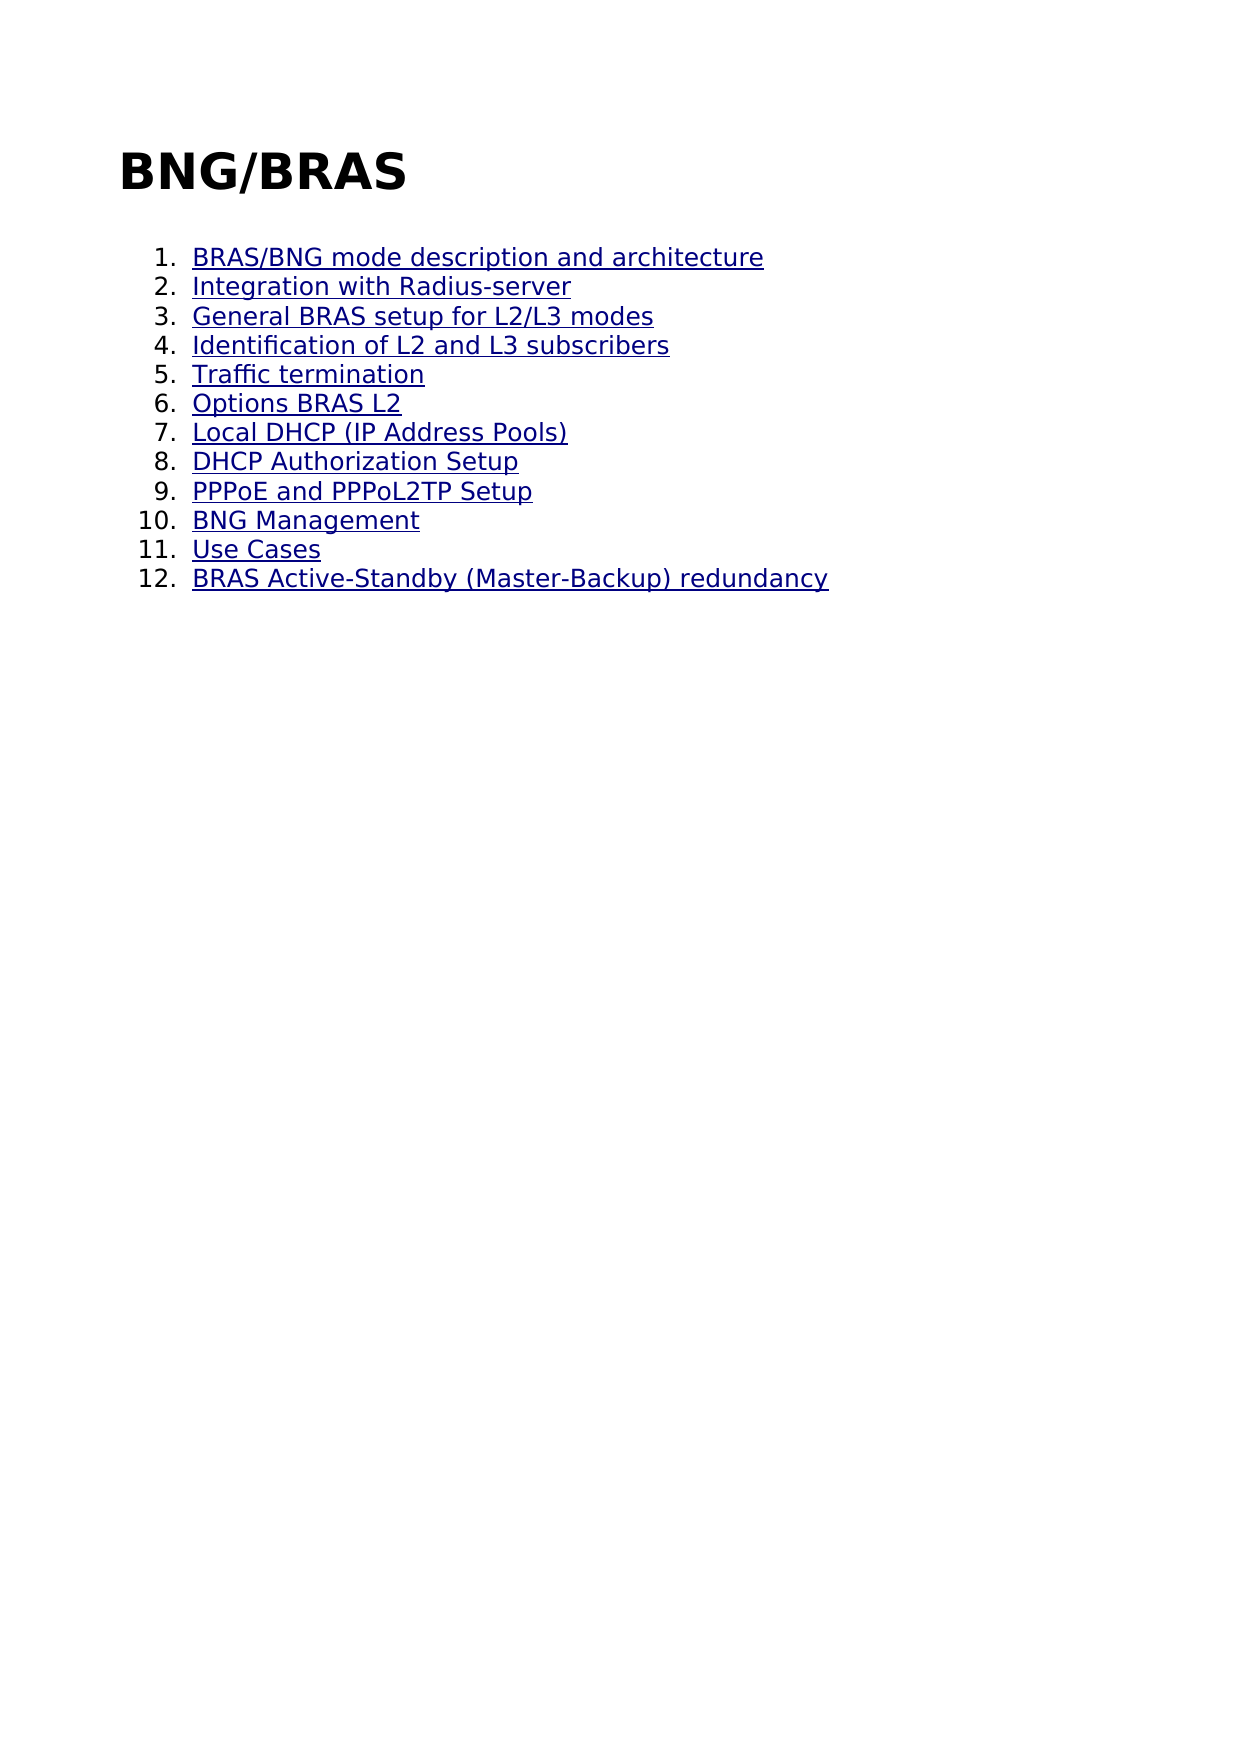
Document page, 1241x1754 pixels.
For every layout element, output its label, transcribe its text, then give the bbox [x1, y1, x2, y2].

list Identification of L2 and L3 subscribers [177, 331, 1122, 360]
list Local DHCP (IP Address Pools) [177, 418, 1122, 447]
list DHCP Authorization Setup [177, 447, 1122, 477]
list BRAS/BNG mode description and architecture [177, 243, 1122, 272]
list BNG Management [177, 506, 1122, 535]
list Options BRAS L2 [177, 389, 1122, 418]
list Traffic termination [177, 360, 1122, 389]
list BRAS Active-Standby (Master-Backup) redundancy [177, 564, 1122, 593]
subtitle BNG/BRAS [118, 143, 1122, 201]
list PPPoE and PPPoL2TP Setup [177, 477, 1122, 506]
list Use Cases [177, 535, 1122, 564]
list Integration with Radius-server [177, 272, 1122, 302]
list General BRAS setup for L2/L3 modes [177, 302, 1122, 331]
